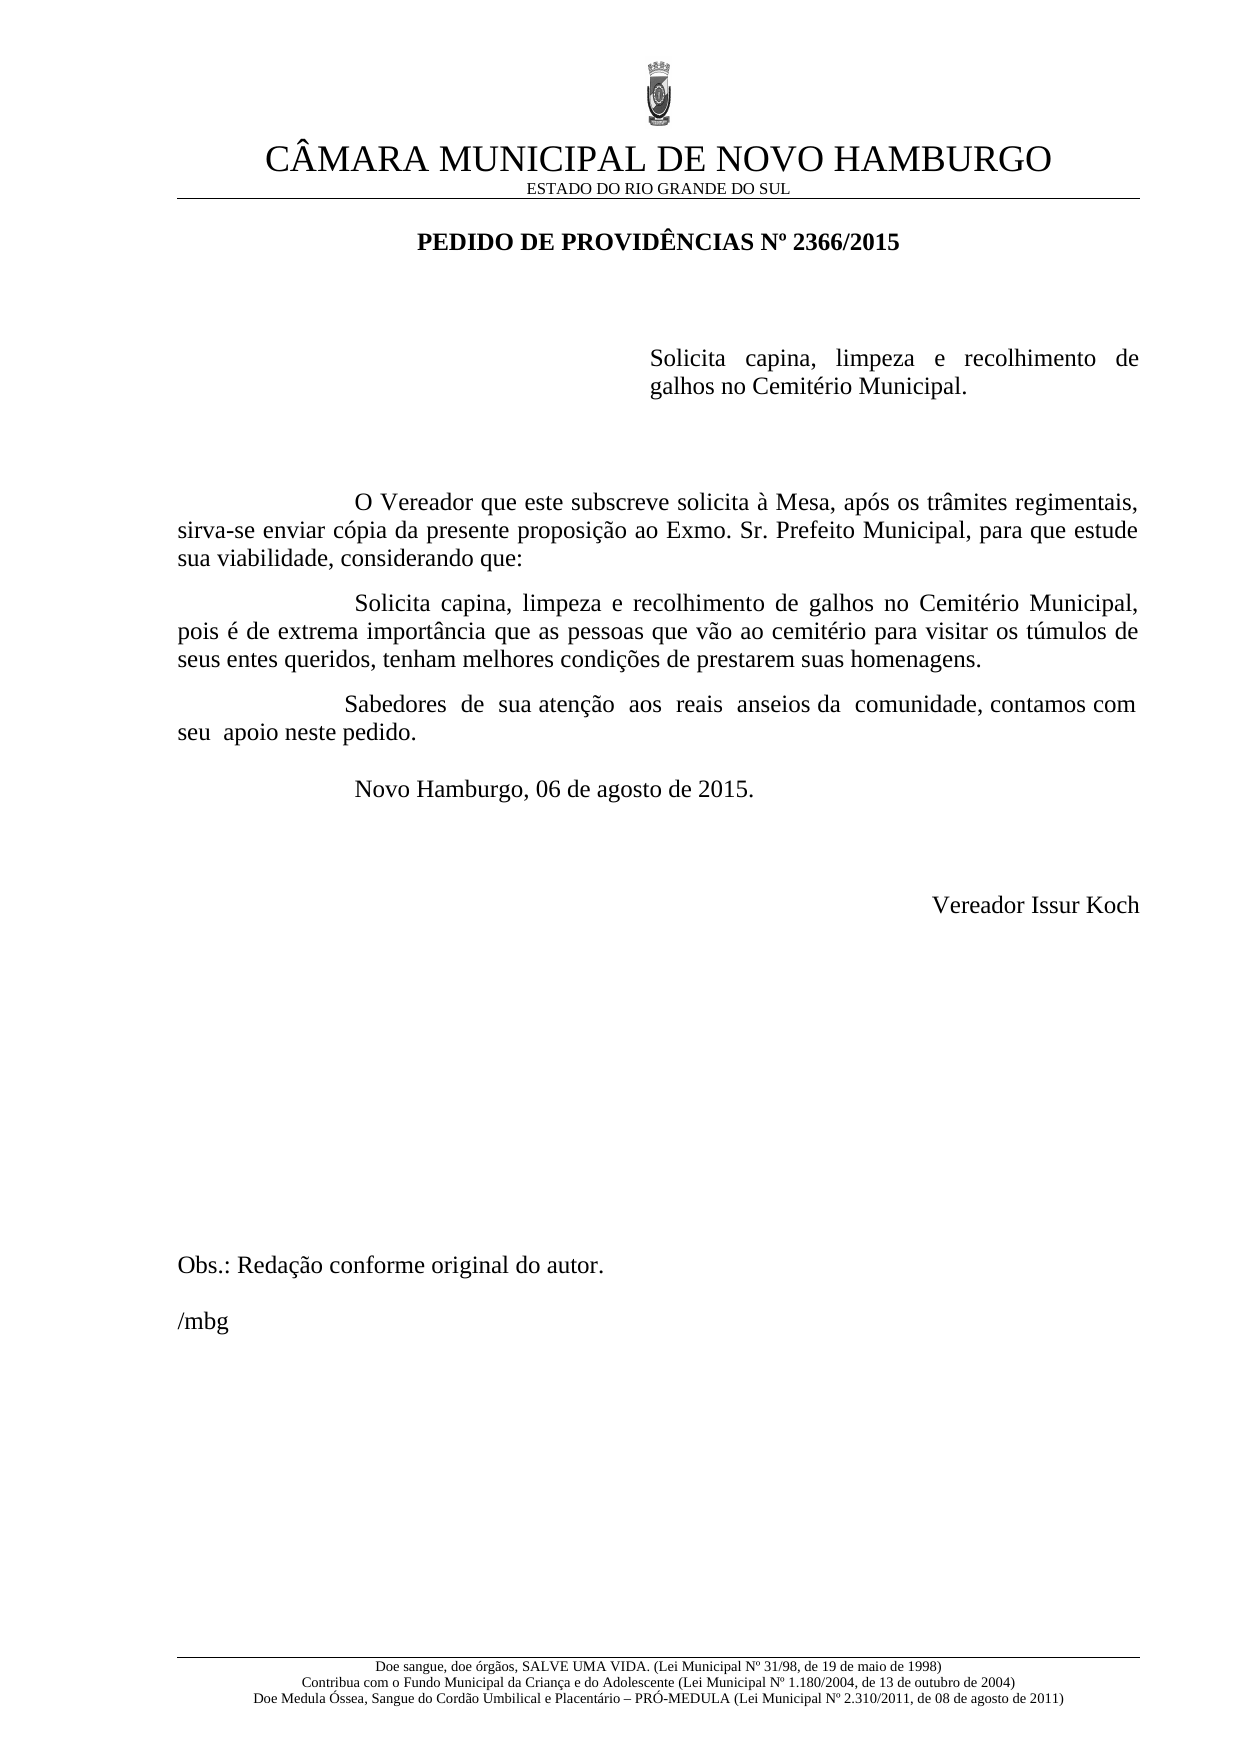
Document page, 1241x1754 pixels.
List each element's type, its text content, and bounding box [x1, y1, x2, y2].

text Sabedores de sua atenção aos reais anseios da comunidade, contamos com seu apoio neste pedido. [177, 690, 1140, 746]
text PEDIDO DE PROVIDÊNCIAS Nº 2366/2015 [177, 228, 1140, 256]
text Solicita capina, limpeza e recolhimento de galhos no Cemitério Municipal, pois é de extrema importância que as pessoas que vão ao cemitério para visitar os túmulos de seus entes queridos, tenham melhores condições de prestarem suas homenagens. [177, 589, 1140, 672]
text /mbg [177, 1307, 1140, 1335]
text Novo Hamburgo, 06 de agosto de 2015. [177, 775, 1140, 803]
text Obs.: Redação conforme original do autor. [177, 1252, 1140, 1279]
text Solicita capina, limpeza e recolhimento de galhos no Cemitério Municipal. [649, 344, 1140, 400]
text O Vereador que este subscreve solicita à Mesa, após os trâmites regimentais, sirva-se enviar cópia da presente proposição ao Exmo. Sr. Prefeito Municipal, para que estude sua viabilidade, considerando que: [177, 488, 1140, 572]
text Vereador Issur Koch [649, 891, 1140, 919]
